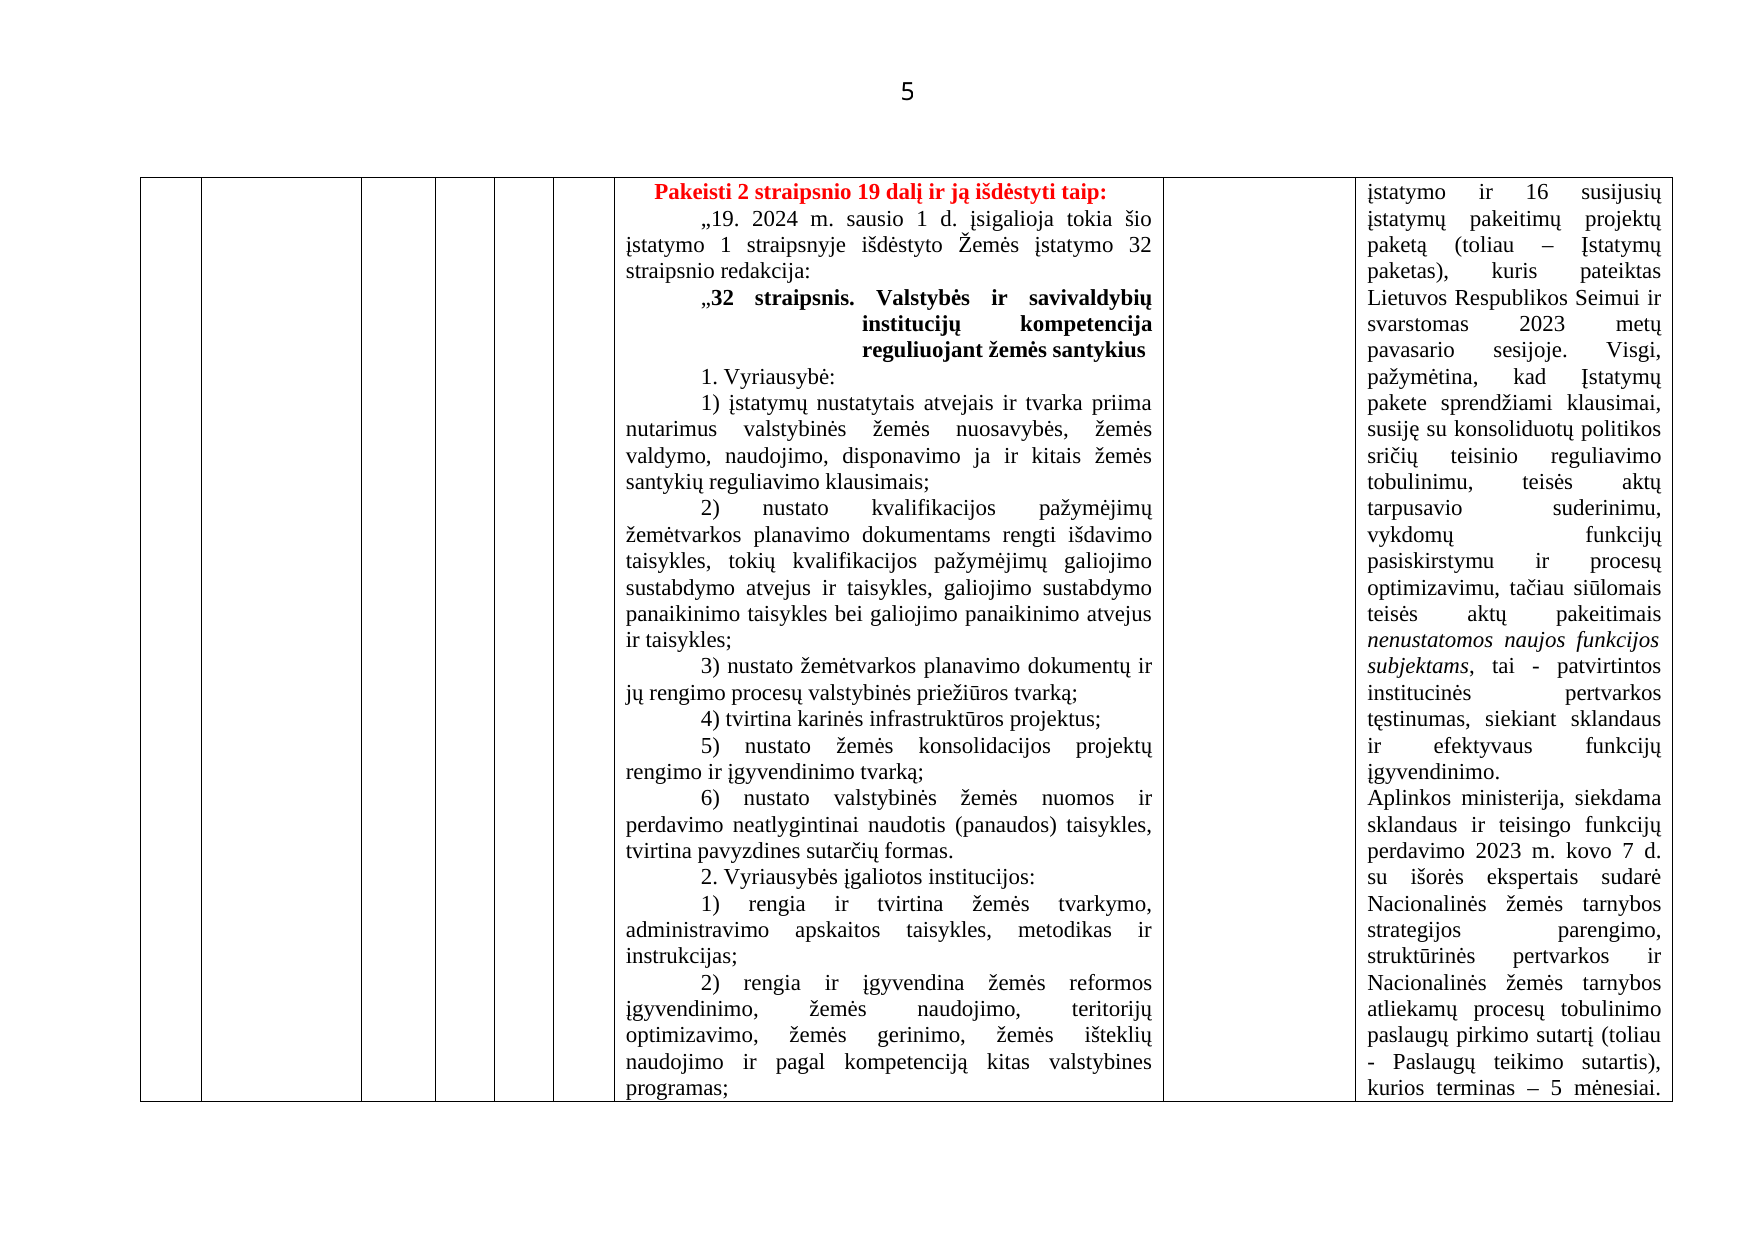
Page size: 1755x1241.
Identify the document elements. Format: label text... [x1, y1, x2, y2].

table_cell įstatymo ir 16 susijusių įstatymų pakeitimų projektų paketą (toliau – Įstatymų paketas), kuris pateiktas Lietuvos Respublikos Seimui ir svarstomas 2023 metų pavasario sesijoje. Visgi, pažymėtina, kad Įstatymų pakete sprendžiami klausimai, susiję su konsoliduotų politikos sričių teisinio reguliavimo tobulinimu, teisės aktų tarpusavio suderinimu, vykdomų funkcijų pasiskirstymu ir procesų optimizavimu, tačiau siūlomais teisės aktų pakeitimais nenustatomos naujos funkcijos subjektams, tai - patvirtintos institucinės pertvarkos tęstinumas, siekiant sklandaus ir efektyvaus funkcijų įgyvendinimo. Aplinkos ministerija, siekdama sklandaus ir teisingo funkcijų perdavimo 2023 m. kovo 7 d. su išorės ekspertais sudarė Nacionalinės žemės tarnybos strategijos parengimo, struktūrinės pertvarkos ir Nacionalinės žemės tarnybos atliekamų procesų tobulinimo paslaugų pirkimo sutartį (toliau - Paslaugų teikimo sutartis), kurios terminas – 5 mėnesiai. [1356, 178, 1672, 1101]
table_cell [495, 178, 553, 1101]
table_cell [1164, 178, 1355, 1101]
table_cell [362, 178, 435, 1101]
table_cell [554, 178, 614, 1101]
table_cell [141, 178, 201, 1101]
table_cell [202, 178, 361, 1101]
table_cell Pakeisti 2 straipsnio 19 dalį ir ją išdėstyti taip: „19. 2024 m. sausio 1 d. įsigalioja tokia šio įstatymo 1 straipsnyje išdėstyto Žemės įstatymo 32 straipsnio redakcija: „32 straipsnis. Valstybės ir savivaldybių institucijų kompetencija reguliuojant žemės santykius 1. Vyriausybė: 1) įstatymų nustatytais atvejais ir tvarka priima nutarimus valstybinės žemės nuosavybės, žemės valdymo, naudojimo, disponavimo ja ir kitais žemės santykių reguliavimo klausimais; 2) nustato kvalifikacijos pažymėjimų žemėtvarkos planavimo dokumentams rengti išdavimo taisykles, tokių kvalifikacijos pažymėjimų galiojimo sustabdymo atvejus ir taisykles, galiojimo sustabdymo panaikinimo taisykles bei galiojimo panaikinimo atvejus ir taisykles; 3) nustato žemėtvarkos planavimo dokumentų ir jų rengimo procesų valstybinės priežiūros tvarką; 4) tvirtina karinės infrastruktūros projektus; 5) nustato žemės konsolidacijos projektų rengimo ir įgyvendinimo tvarką; 6) nustato valstybinės žemės nuomos ir perdavimo neatlygintinai naudotis (panaudos) taisykles, tvirtina pavyzdines sutarčių formas. 2. Vyriausybės įgaliotos institucijos: 1) rengia ir tvirtina žemės tvarkymo, administravimo apskaitos taisykles, metodikas ir instrukcijas; 2) rengia ir įgyvendina žemės reformos įgyvendinimo, žemės naudojimo, teritorijų optimizavimo, žemės gerinimo, žemės išteklių naudojimo ir pagal kompetenciją kitas valstybines programas; [615, 178, 1163, 1101]
table_cell [436, 178, 494, 1101]
